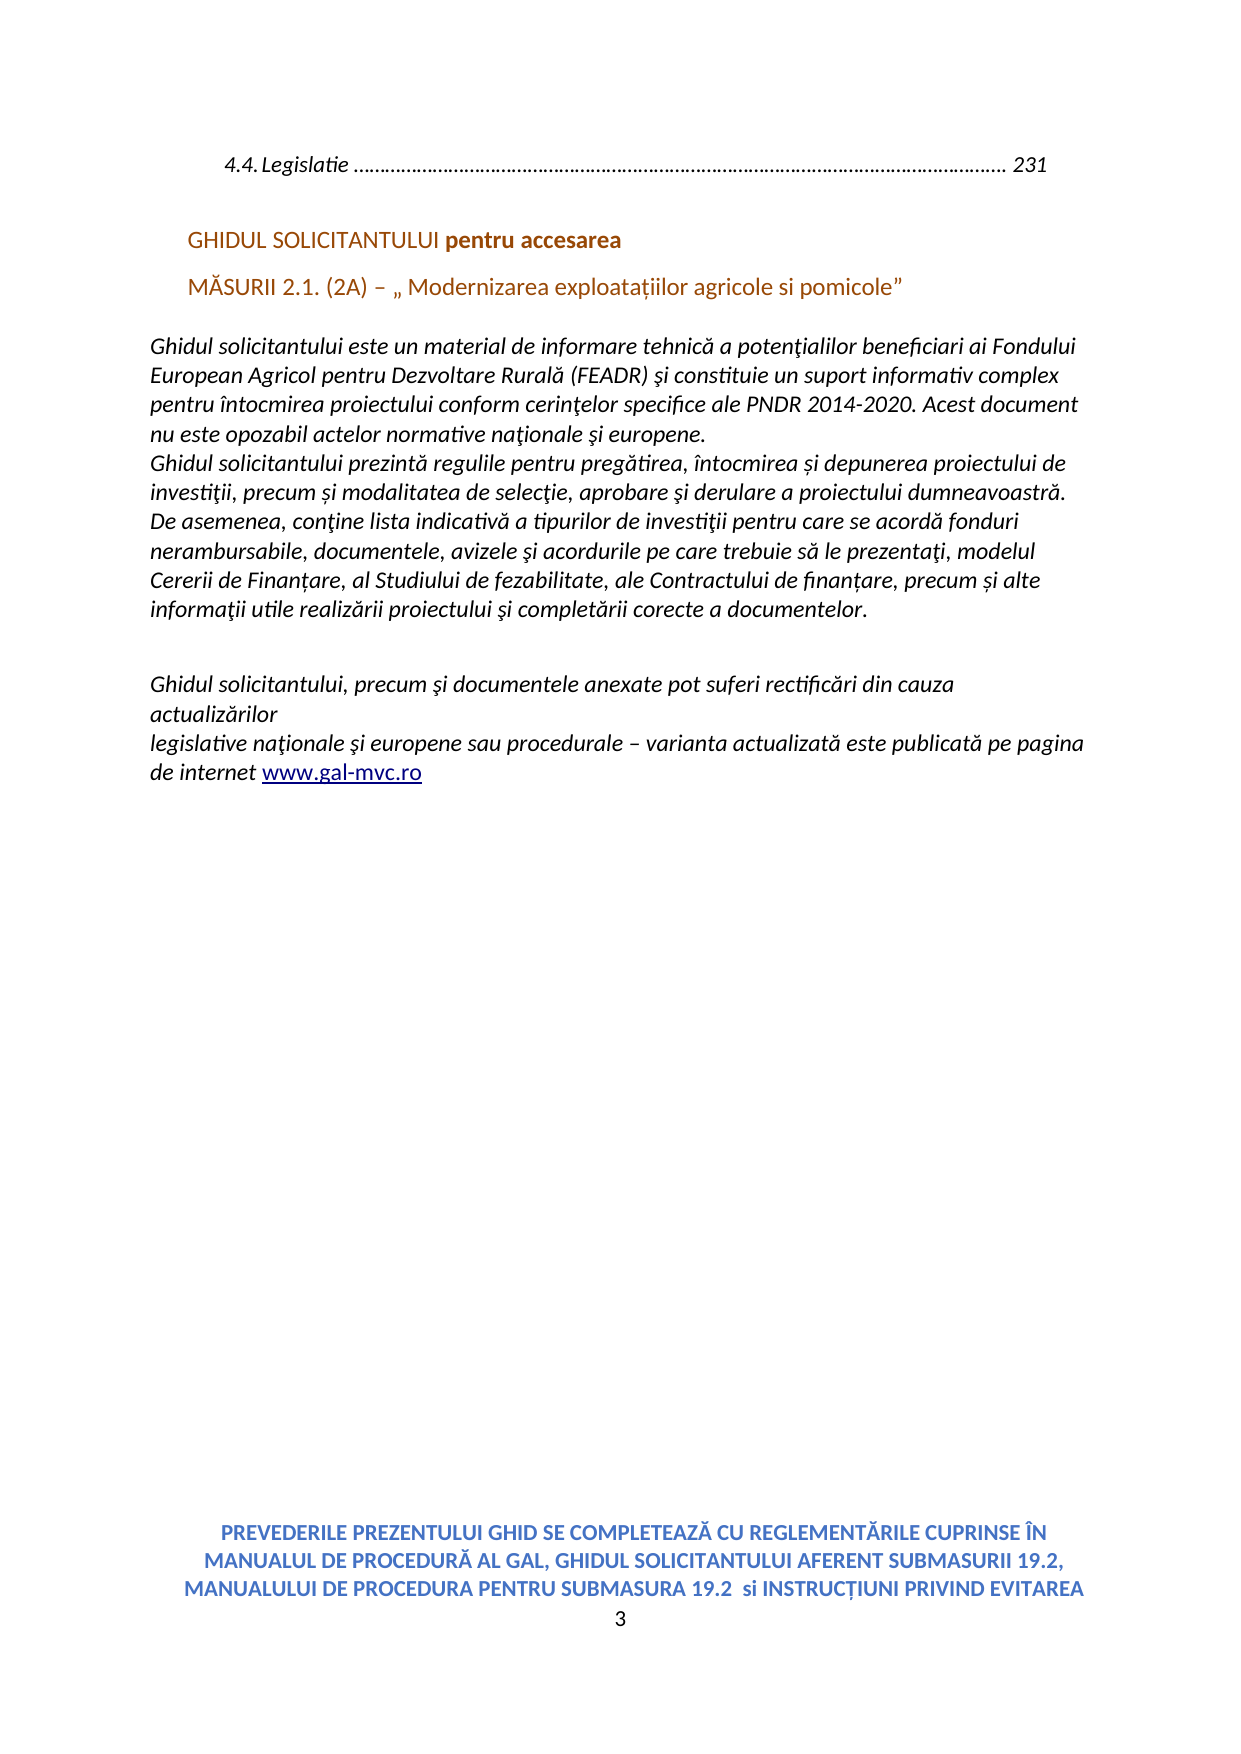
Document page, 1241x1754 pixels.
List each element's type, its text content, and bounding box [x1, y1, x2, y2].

text PREVEDERILE PREZENTULUI GHID SE COMPLETEAZĂ CU REGLEMENTĂRILE CUPRINSE ÎN MANUALUL DE PROCEDURĂ AL GAL, GHIDUL SOLICITANTULUI AFERENT SUBMASURII 19.2, MANUALULUI DE PROCEDURA PENTRU SUBMASURA 19.2 si INSTRUCȚIUNI PRIVIND EVITAREA [178, 1518, 1090, 1602]
list Legislatie ……………………………………………………………………………………………………………. 231 [224, 150, 1090, 178]
text Ghidul solicitantului este un material de informare tehnică a potenţialilor beneficiari ai Fondului European Agricol pentru Dezvoltare Rurală (FEADR) şi constituie un suport informativ complex pentru întocmirea proiectului conform cerinţelor specifice ale PNDR 2014-2020. Acest document nu este opozabil actelor normative naţionale şi europene. [150, 331, 1090, 448]
text GHIDUL SOLICITANTULUI pentru accesarea [187, 224, 1090, 254]
text legislative naţionale şi europene sau procedurale – varianta actualizată este publicată pe pagina de internet www.gal-mvc.ro [150, 728, 1090, 787]
text Ghidul solicitantului, precum şi documentele anexate pot suferi rectificări din cauza actualizărilor [150, 669, 1090, 728]
text Ghidul solicitantului prezintă regulile pentru pregătirea, întocmirea și depunerea proiectului de investiţii, precum și modalitatea de selecţie, aprobare şi derulare a proiectului dumneavoastră. De asemenea, conţine lista indicativă a tipurilor de investiţii pentru care se acordă fonduri nerambursabile, documentele, avizele şi acordurile pe care trebuie să le prezentaţi, modelul Cererii de Finanțare, al Studiului de fezabilitate, ale Contractului de finanțare, precum și alte informaţii utile realizării proiectului şi completării corecte a documentelor. [150, 448, 1090, 623]
text MĂSURII 2.1. (2A) – „ Modernizarea exploatațiilor agricole si pomicole” [187, 271, 1090, 302]
